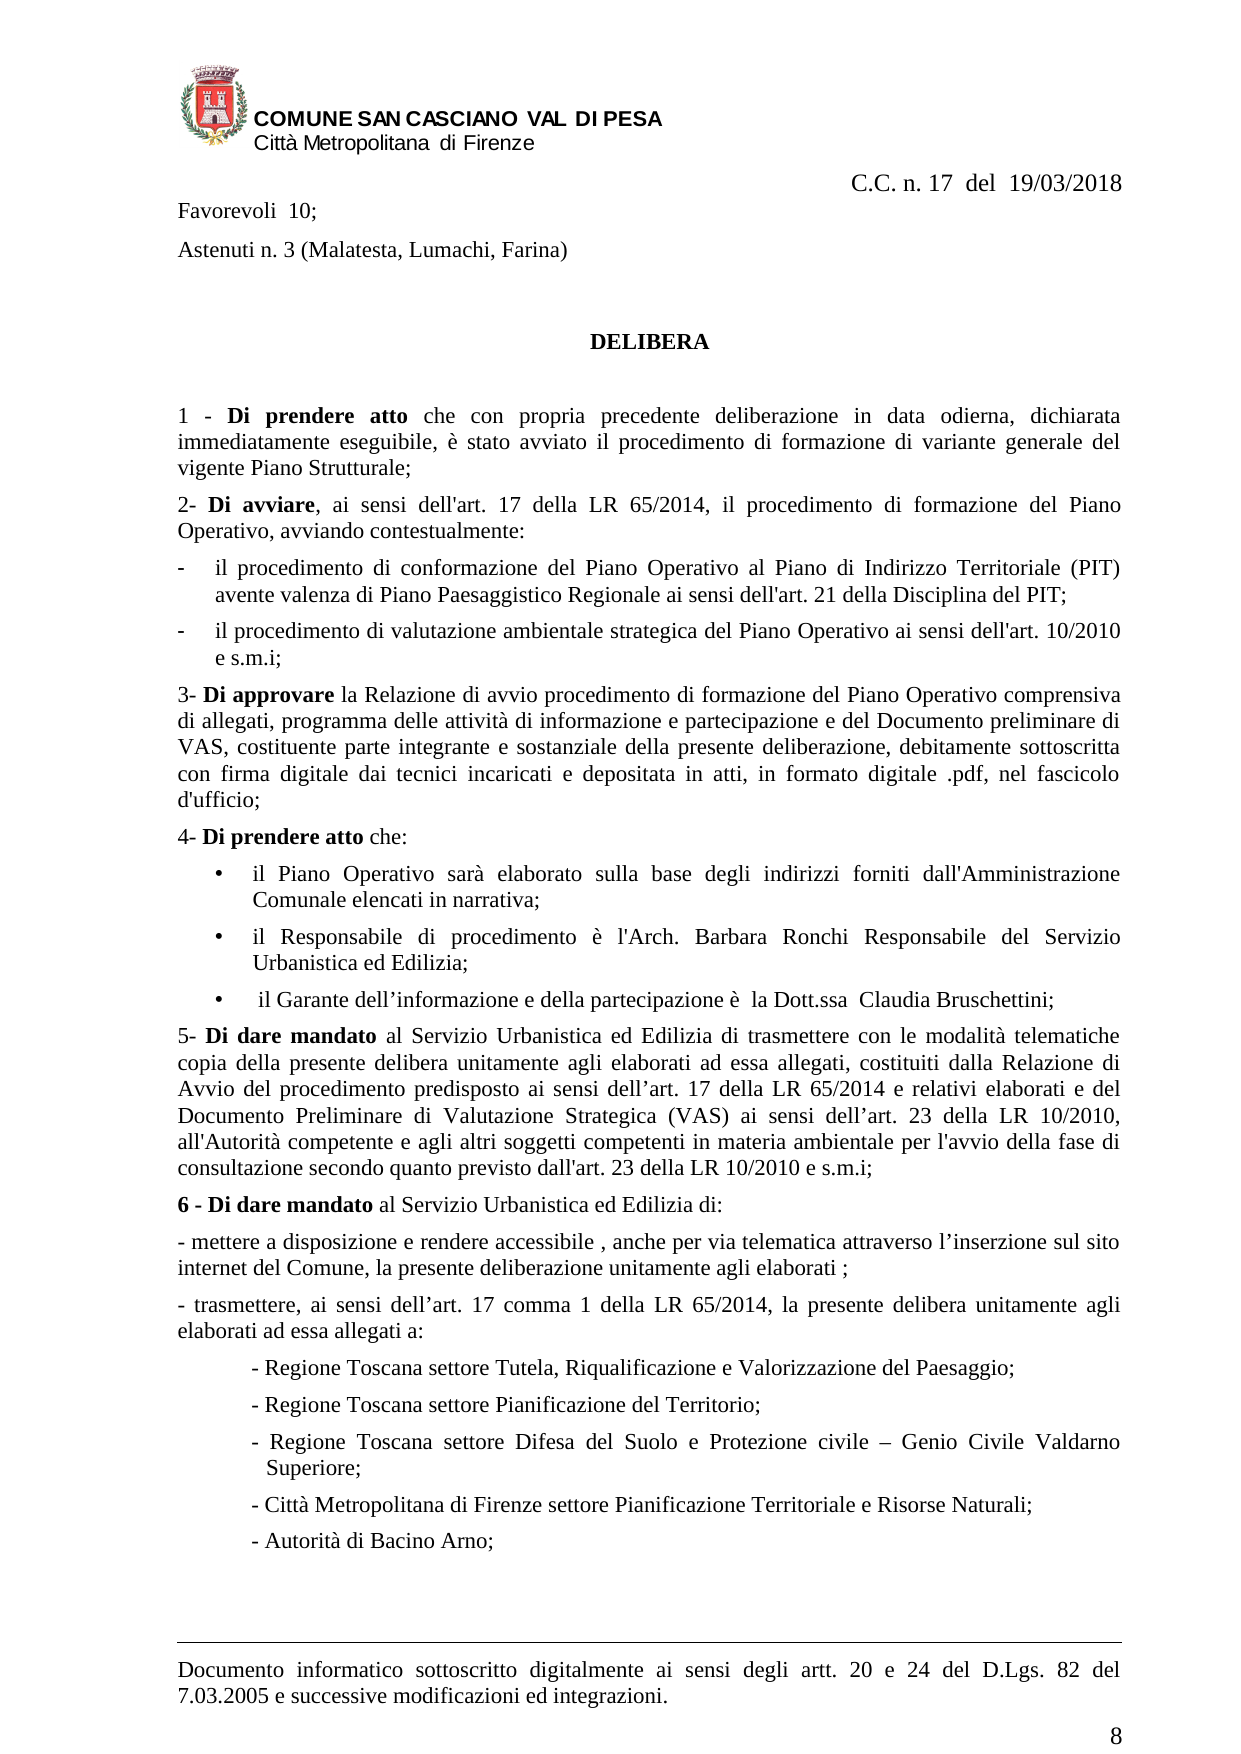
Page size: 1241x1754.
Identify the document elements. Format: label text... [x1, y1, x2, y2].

text - trasmettere, ai sensi dell’art. 17 comma 1 della LR 65/2014, la presente delibera unitamente agli elaborati ad essa allegati a: [177, 1291, 1122, 1344]
text 3- Di approvare la Relazione di avvio procedimento di formazione del Piano Operativo comprensiva di allegati, programma delle attività di informazione e partecipazione e del Documento preliminare di VAS, costituente parte integrante e sostanziale della presente deliberazione, debitamente sottoscritta con firma digitale dai tecnici incaricati e depositata in atti, in formato digitale .pdf, nel fascicolo d'ufficio; [177, 681, 1122, 812]
text - mettere a disposizione e rendere accessibile , anche per via telematica attraverso l’inserzione sul sito internet del Comune, la presente deliberazione unitamente agli elaborati ; [177, 1228, 1122, 1281]
text Favorevoli 10; [177, 197, 1122, 223]
list il Garante dell’informazione e della partecipazione è la Dott.ssa Claudia Bruschettini; [215, 986, 1122, 1012]
list il procedimento di conformazione del Piano Operativo al Piano di Indirizzo Territoriale (PIT) avente valenza di Piano Paesaggistico Regionale ai sensi dell'art. 21 della Disciplina del PIT; [177, 554, 1122, 607]
text 6 - Di dare mandato al Servizio Urbanistica ed Edilizia di: [177, 1191, 1122, 1217]
text 4- Di prendere atto che: [177, 823, 1122, 849]
text 5- Di dare mandato al Servizio Urbanistica ed Edilizia di trasmettere con le modalità telematiche copia della presente delibera unitamente agli elaborati ad essa allegati, costituiti dalla Relazione di Avvio del procedimento predisposto ai sensi dell’art. 17 della LR 65/2014 e relativi elaborati e del Documento Preliminare di Valutazione Strategica (VAS) ai sensi dell’art. 23 della LR 10/2010, all'Autorità competente e agli altri soggetti competenti in materia ambientale per l'avvio della fase di consultazione secondo quanto previsto dall'art. 23 della LR 10/2010 e s.m.i; [177, 1023, 1122, 1181]
text - Regione Toscana settore Difesa del Suolo e Protezione civile – Genio Civile Valdarno Superiore; [251, 1428, 1122, 1480]
text - Regione Toscana settore Pianificazione del Territorio; [251, 1391, 1122, 1417]
text - Regione Toscana settore Tutela, Riqualificazione e Valorizzazione del Paesaggio; [251, 1354, 1122, 1381]
text 2- Di avviare, ai sensi dell'art. 17 della LR 65/2014, il procedimento di formazione del Piano Operativo, avviando contestualmente: [177, 491, 1122, 544]
text Astenuti n. 3 (Malatesta, Lumachi, Farina) [177, 236, 1122, 262]
text DELIBERA [177, 328, 1122, 354]
text - Città Metropolitana di Firenze settore Pianificazione Territoriale e Risorse Naturali; [251, 1491, 1122, 1517]
text - Autorità di Bacino Arno; [177, 1528, 1122, 1554]
text 1 - Di prendere atto che con propria precedente deliberazione in data odierna, dichiarata immediatamente eseguibile, è stato avviato il procedimento di formazione di variante generale del vigente Piano Strutturale; [177, 402, 1122, 481]
list il Responsabile di procedimento è l'Arch. Barbara Ronchi Responsabile del Servizio Urbanistica ed Edilizia; [215, 923, 1122, 975]
list il Piano Operativo sarà elaborato sulla base degli indirizzi forniti dall'Amministrazione Comunale elencati in narrativa; [215, 859, 1122, 912]
list il procedimento di valutazione ambientale strategica del Piano Operativo ai sensi dell'art. 10/2010 e s.m.i; [177, 617, 1122, 670]
